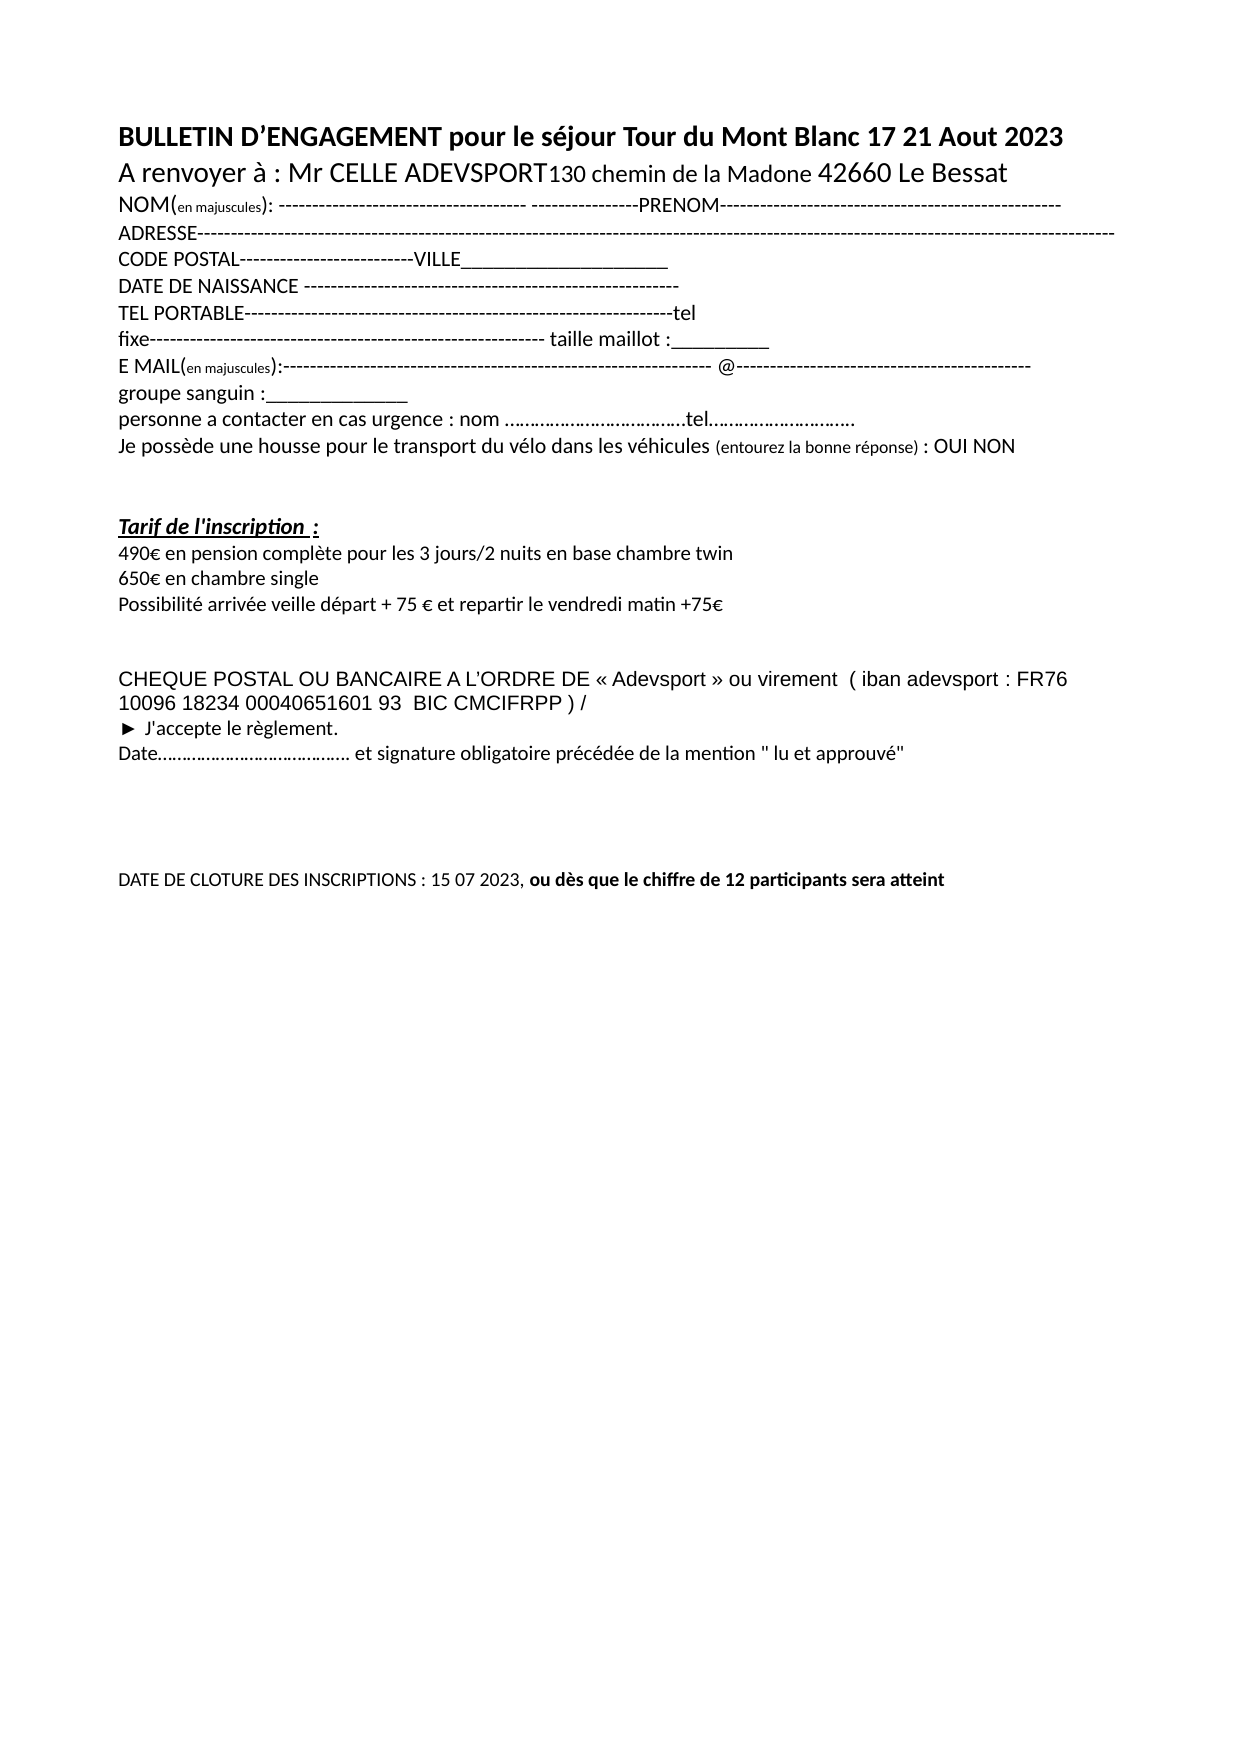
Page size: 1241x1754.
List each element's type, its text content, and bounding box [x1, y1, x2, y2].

text ► J'accepte le règlement. [118, 715, 1122, 740]
text TEL PORTABLE----------------------------------------------------------------tel fixe----------------------------------------------------------- taille maillot :_________ [118, 299, 1122, 352]
text groupe sanguin :_____________ [118, 379, 1122, 405]
text ADRESSE----------------------------------------------------------------------------------------------------------------------------------------- [118, 219, 1122, 245]
text E MAIL(en majuscules):---------------------------------------------------------------- @-------------------------------------------- [118, 352, 1122, 379]
text BULLETIN D’ENGAGEMENT pour le séjour Tour du Mont Blanc 17 21 Aout 2023 [118, 118, 1122, 154]
text DATE DE CLOTURE DES INSCRIPTIONS : 15 07 2023, ou dès que le chiffre de 12 participants sera atteint [118, 867, 1122, 892]
text Possibilité arrivée veille départ + 75 € et repartir le vendredi matin +75€ [118, 591, 1122, 616]
text Tarif de l'inscription : [118, 512, 1122, 540]
text 650€ en chambre single [118, 565, 1122, 591]
text 490€ en pension complète pour les 3 jours/2 nuits en base chambre twin [118, 540, 1122, 565]
text CHEQUE POSTAL OU BANCAIRE A L’ORDRE DE « Adevsport » ou virement ( iban adevsport : FR76 10096 18234 00040651601 93 BIC CMCIFRPP ) / [118, 667, 1122, 715]
text NOM(en majuscules): ------------------------------------- ----------------PRENOM--------------------------------------------------- [118, 189, 1122, 219]
text DATE DE NAISSANCE -------------------------------------------------------- [118, 272, 1122, 299]
text Date…………………………………. et signature obligatoire précédée de la mention " lu et approuvé" [118, 740, 1122, 766]
text CODE POSTAL--------------------------VILLE___________________ [118, 245, 1122, 272]
text A renvoyer à : Mr CELLE ADEVSPORT130 chemin de la Madone 42660 Le Bessat [118, 154, 1122, 189]
text Je possède une housse pour le transport du vélo dans les véhicules (entourez la bonne réponse) : OUI NON [118, 432, 1122, 459]
text personne a contacter en cas urgence : nom ………………………………tel……………………….. [118, 405, 1122, 432]
